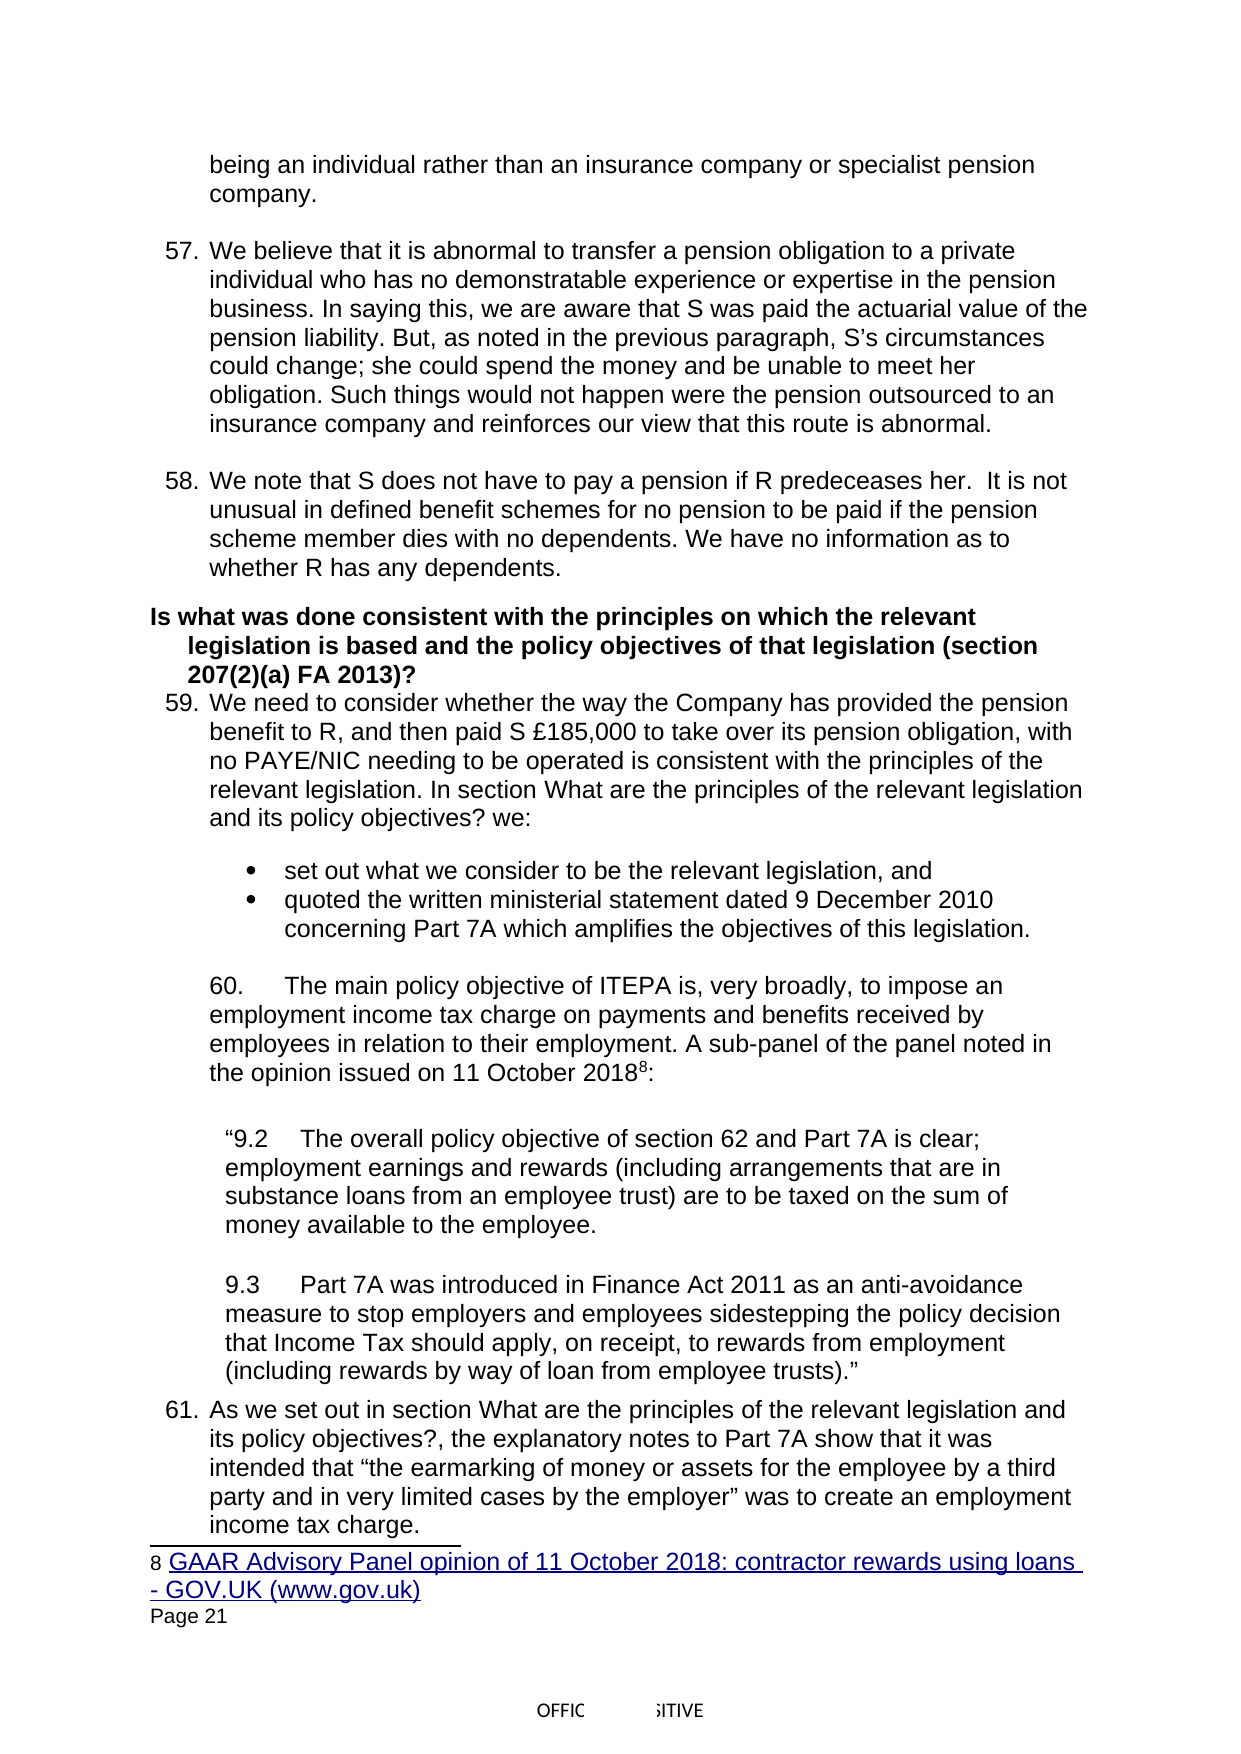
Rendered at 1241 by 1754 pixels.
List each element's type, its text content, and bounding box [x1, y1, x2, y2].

list set out what we consider to be the relevant legislation, and [247, 856, 1090, 885]
list We believe that it is abnormal to transfer a pension obligation to a private individual who has no demonstratable experience or expertise in the pension business. In saying this, we are aware that S was paid the actuarial value of the pension liability. But, as noted in the previous paragraph, S’s circumstances could change; she could spend the money and be unable to meet her obligation. Such things would not happen were the pension outsourced to an insurance company and reinforces our view that this route is abnormal. [165, 236, 1090, 437]
list quoted the written ministerial statement dated 9 December 2010 concerning Part 7A which amplifies the objectives of this legislation. [247, 885, 1090, 942]
text “9.2 The overall policy objective of section 62 and Part 7A is clear; employment earnings and rewards (including arrangements that are in substance loans from an employee trust) are to be taxed on the sum of money available to the employee. [225, 1124, 1090, 1239]
list being an individual rather than an insurance company or specialist pension company. [165, 150, 1090, 207]
list We note that S does not have to pay a pension if R predeceases her. It is not unusual in defined benefit schemes for no pension to be paid if the pension scheme member dies with no dependents. We have no information as to whether R has any dependents. [165, 466, 1090, 581]
text 9.3 Part 7A was introduced in Finance Act 2011 as an anti-avoidance measure to stop employers and employees sidestepping the policy decision that Income Tax should apply, on receipt, to rewards from employment (including rewards by way of loan from employee trusts).” [225, 1270, 1090, 1385]
list We need to consider whether the way the Company has provided the pension benefit to R, and then paid S £185,000 to take over its pension obligation, with no PAYE/NIC needing to be operated is consistent with the principles of the relevant legislation. In section J we: [165, 688, 1090, 856]
subtitle Is what was done consistent with the principles on which the relevant legislation is based and the policy objectives of that legislation (section 207(2)(a) FA 2013)? [150, 602, 1090, 688]
list As we set out in section J, the explanatory notes to Part 7A show that it was intended that “the earmarking of money or assets for the employee by a third party and in very limited cases by the employer” was to create an employment income tax charge. [165, 1395, 1090, 1539]
list GAAR Advisory Panel opinion of 11 October 2018: contractor rewards using loans - GOV.UK (www.gov.uk) [150, 1546, 1090, 1604]
list The main policy objective of ITEPA is, very broadly, to impose an employment income tax charge on payments and benefits received by employees in relation to their employment. A sub-panel of the panel noted in the opinion issued on 11 October 2018: [209, 971, 1090, 1086]
